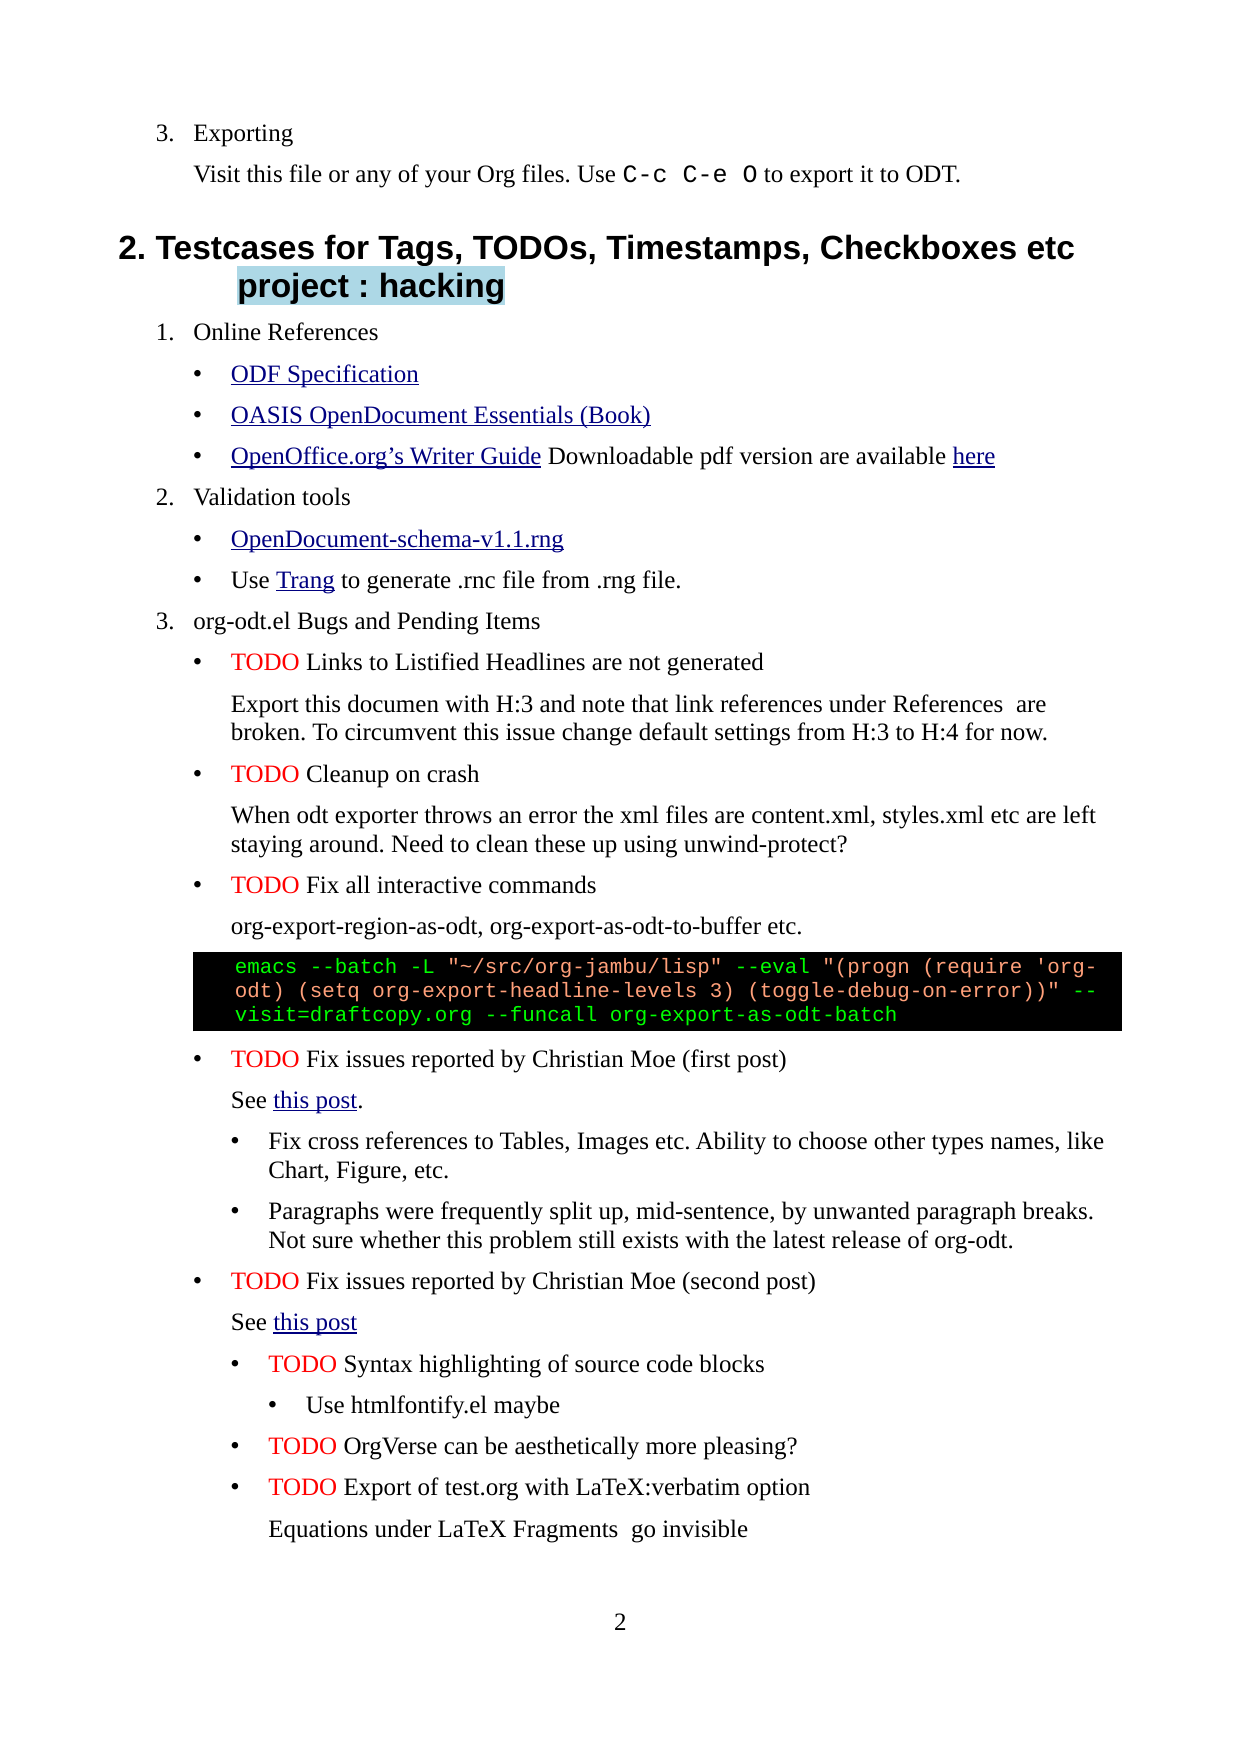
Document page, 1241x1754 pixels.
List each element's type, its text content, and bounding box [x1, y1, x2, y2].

list org-export-region-as-odt, org-export-as-odt-to-buffer etc. [193, 911, 1122, 940]
list TODO Export of test.org with LaTeX:verbatim option [231, 1472, 1122, 1501]
list See this post [193, 1307, 1122, 1336]
list Paragraphs were frequently split up, mid-sentence, by unwanted paragraph breaks. Not sure whether this problem still exists with the latest release of org-odt. [231, 1196, 1122, 1254]
list TODO Fix all interactive commands [193, 870, 1122, 899]
list TODO Cleanup on crash [193, 759, 1122, 787]
subtitle Testcases for Tags, TODOs, Timestamps, Checkboxes etc project : hacking [118, 228, 1122, 305]
list ODF Specification [193, 359, 1122, 387]
list Export this documen with H:3 and note that link references under References are broken. To circumvent this issue change default settings from H:3 to H:4 for now. [193, 689, 1122, 746]
list TODO Links to Listified Headlines are not generated [193, 647, 1122, 676]
list TODO Fix issues reported by Christian Moe (first post) [193, 1044, 1122, 1072]
list OpenOffice.org’s Writer Guide Downloadable pdf version are available here [193, 441, 1122, 470]
list OpenDocument-schema-v1.1.rng [193, 524, 1122, 552]
list See this post. [193, 1085, 1122, 1114]
list Validation tools [156, 482, 1122, 511]
list Use Trang to generate .rnc file from .rng file. [193, 565, 1122, 594]
list Visit this file or any of your Org files. Use C-c C-e O to export it to ODT. [156, 159, 1122, 190]
list TODO Syntax highlighting of source code blocks [231, 1349, 1122, 1377]
list Online References [156, 317, 1122, 346]
list TODO Fix issues reported by Christian Moe (second post) [193, 1266, 1122, 1295]
list Equations under LaTeX Fragments go invisible [231, 1514, 1122, 1542]
list Exporting [156, 118, 1122, 147]
list org-odt.el Bugs and Pending Items [156, 606, 1122, 635]
list When odt exporter throws an error the xml files are content.xml, styles.xml etc are left staying around. Need to clean these up using unwind-protect? [193, 800, 1122, 857]
list emacs --batch -L "~/src/org-jambu/lisp" --eval "(progn (require 'org-odt) (setq org-export-headline-levels 3) (toggle-debug-on-error))" --visit=draftcopy.org --funcall org-export-as-odt-batch [194, 954, 1121, 1030]
list Fix cross references to Tables, Images etc. Ability to choose other types names, like Chart, Figure, etc. [231, 1126, 1122, 1184]
list TODO OrgVerse can be aesthetically more pleasing? [231, 1431, 1122, 1460]
list Use htmlfontify.el maybe [268, 1390, 1122, 1419]
list OASIS OpenDocument Essentials (Book) [193, 400, 1122, 429]
